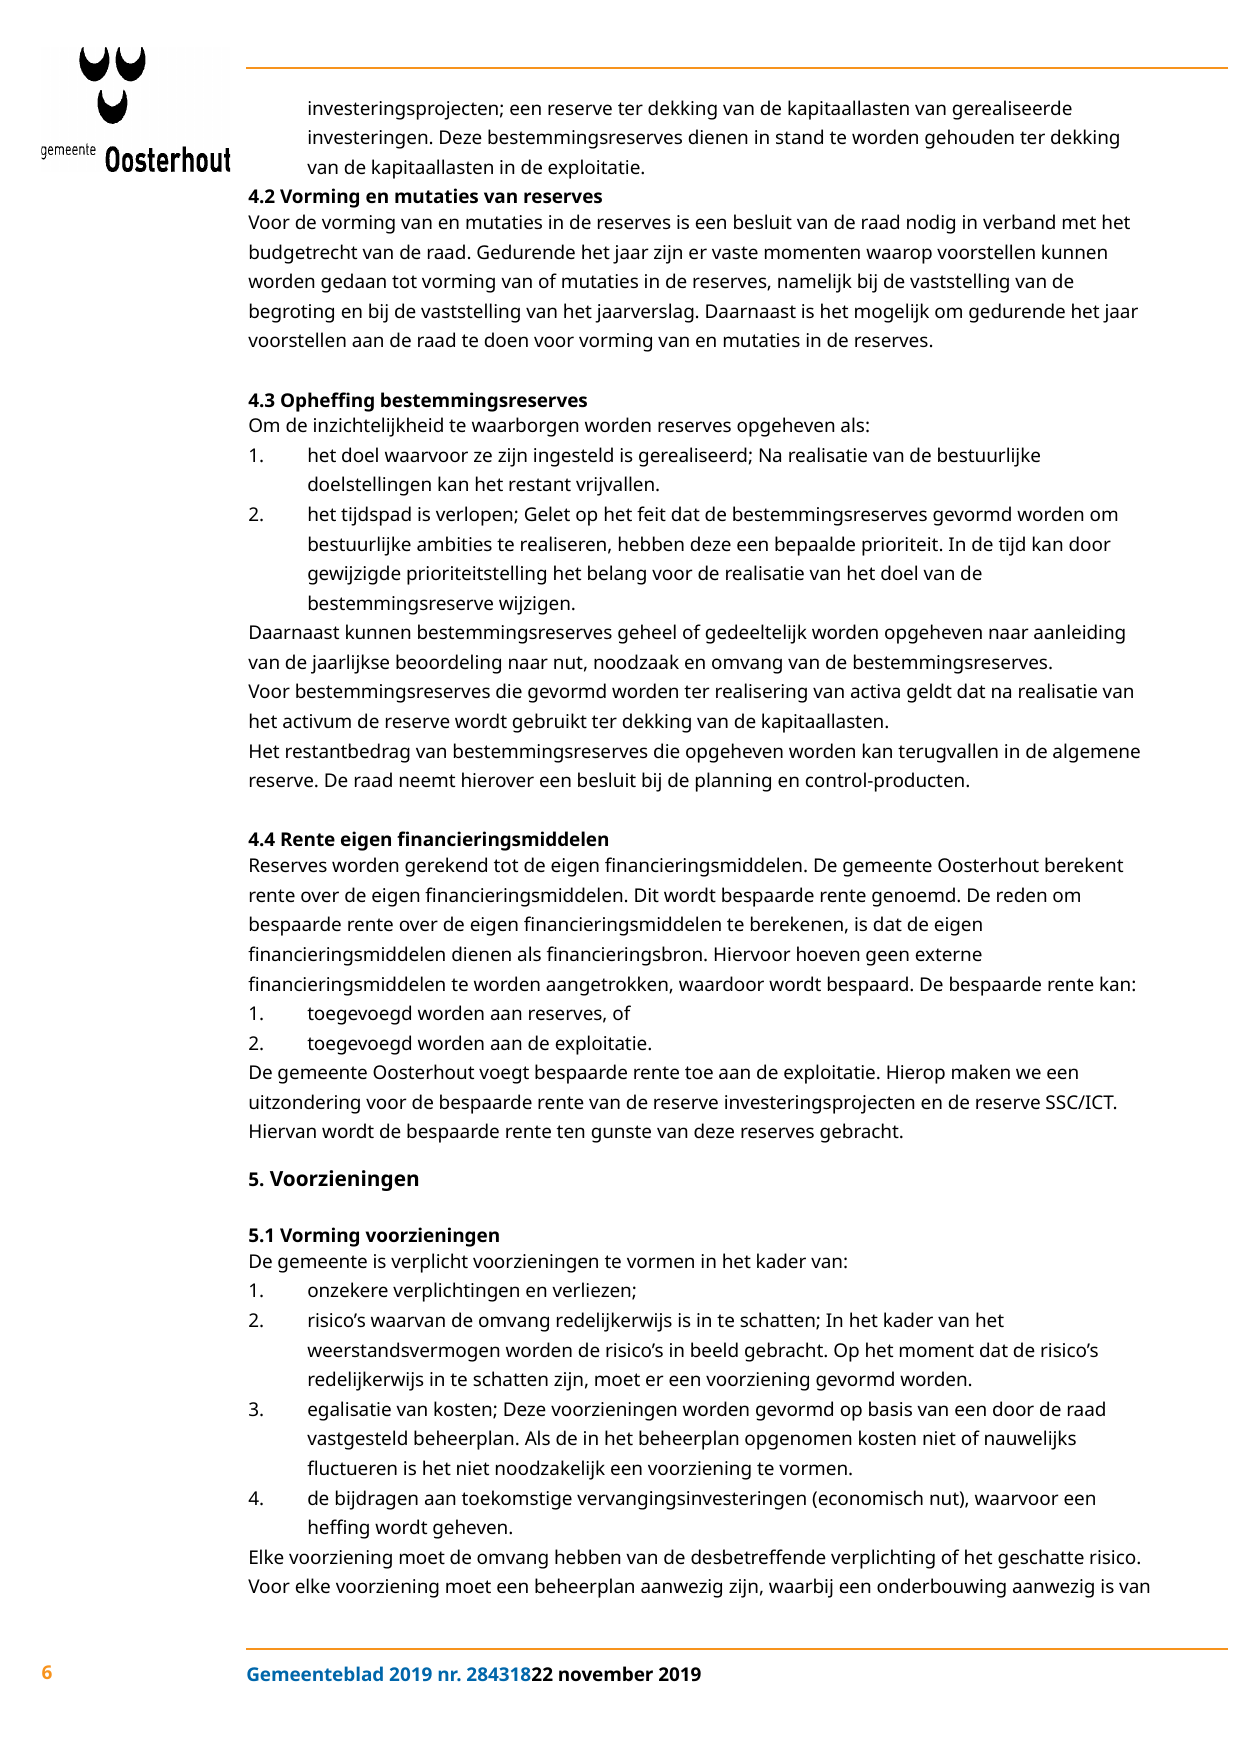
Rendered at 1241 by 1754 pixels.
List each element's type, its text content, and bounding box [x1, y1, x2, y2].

text 5. Voorzieningen [248, 1164, 1152, 1193]
text Om de inzichtelijkheid te waarborgen worden reserves opgeheven als: [248, 412, 1152, 438]
text 5.1 Vorming voorzieningen [248, 1222, 1152, 1248]
text Elke voorziening moet de omvang hebben van de desbetreffende verplichting of het geschatte risico. Voor elke voorziening moet een beheerplan aanwezig zijn, waarbij een onderbouwing aanwezig is van [248, 1544, 1152, 1599]
list het doel waarvoor ze zijn ingesteld is gerealiseerd; Na realisatie van de bestuurlijke doelstellingen kan het restant vrijvallen. [248, 442, 1152, 497]
text Voor bestemmingsreserves die gevormd worden ter realisering van activa geldt dat na realisatie van het activum de reserve wordt gebruikt ter dekking van de kapitaallasten. [248, 679, 1152, 734]
list toegevoegd worden aan reserves, of [248, 1000, 1152, 1026]
list risico’s waarvan de omvang redelijkerwijs is in te schatten; In het kader van het weerstandsvermogen worden de risico’s in beeld gebracht. Op het moment dat de risico’s redelijkerwijs in te schatten zijn, moet er een voorziening gevormd worden. [248, 1307, 1152, 1392]
text De gemeente Oosterhout voegt bespaarde rente toe aan de exploitatie. Hierop maken we een uitzondering voor de bespaarde rente van de reserve investeringsprojecten en de reserve SSC/ICT. Hiervan wordt de bespaarde rente ten gunste van deze reserves gebracht. [248, 1059, 1152, 1144]
list investeringsprojecten; een reserve ter dekking van de kapitaallasten van gerealiseerde investeringen. Deze bestemmingsreserves dienen in stand te worden gehouden ter dekking van de kapitaallasten in de exploitatie. [248, 95, 1152, 180]
text 4.3 Opheffing bestemmingsreserves [248, 387, 1152, 412]
list het tijdspad is verlopen; Gelet op het feit dat de bestemmingsreserves gevormd worden om bestuurlijke ambities te realiseren, hebben deze een bepaalde prioriteit. In de tijd kan door gewijzigde prioriteitstelling het belang voor de realisatie van het doel van de bestemmingsreserve wijzigen. [248, 501, 1152, 616]
list de bijdragen aan toekomstige vervangingsinvesteringen (economisch nut), waarvoor een heffing wordt geheven. [248, 1485, 1152, 1540]
text Voor de vorming van en mutaties in de reserves is een besluit van de raad nodig in verband met het budgetrecht van de raad. Gedurende het jaar zijn er vaste momenten waarop voorstellen kunnen worden gedaan tot vorming van of mutaties in de reserves, namelijk bij de vaststelling van de begroting en bij de vaststelling van het jaarverslag. Daarnaast is het mogelijk om gedurende het jaar voorstellen aan de raad te doen voor vorming van en mutaties in de reserves. [248, 209, 1152, 353]
list toegevoegd worden aan de exploitatie. [248, 1030, 1152, 1056]
list egalisatie van kosten; Deze voorzieningen worden gevormd op basis van een door de raad vastgesteld beheerplan. Als de in het beheerplan opgenomen kosten niet of nauwelijks fluctueren is het niet noodzakelijk een voorziening te vormen. [248, 1396, 1152, 1481]
list onzekere verplichtingen en verliezen; [248, 1278, 1152, 1303]
text De gemeente is verplicht voorzieningen te vormen in het kader van: [248, 1248, 1152, 1274]
text Daarnaast kunnen bestemmingsreserves geheel of gedeeltelijk worden opgeheven naar aanleiding van de jaarlijkse beoordeling naar nut, noodzaak en omvang van de bestemmingsreserves. [248, 619, 1152, 675]
text Reserves worden gerekend tot de eigen financieringsmiddelen. De gemeente Oosterhout berekent rente over de eigen financieringsmiddelen. Dit wordt bespaarde rente genoemd. De reden om bespaarde rente over de eigen financieringsmiddelen te berekenen, is dat de eigen financieringsmiddelen dienen als financieringsbron. Hiervoor hoeven geen externe financieringsmiddelen te worden aangetrokken, waardoor wordt bespaard. De bespaarde rente kan: [248, 852, 1152, 996]
text 4.2 Vorming en mutaties van reserves [248, 183, 1152, 209]
text 4.4 Rente eigen financieringsmiddelen [248, 827, 1152, 852]
text Het restantbedrag van bestemmingsreserves die opgeheven worden kan terugvallen in de algemene reserve. De raad neemt hierover een besluit bij de planning en control-producten. [248, 738, 1152, 793]
picture [41, 47, 231, 172]
